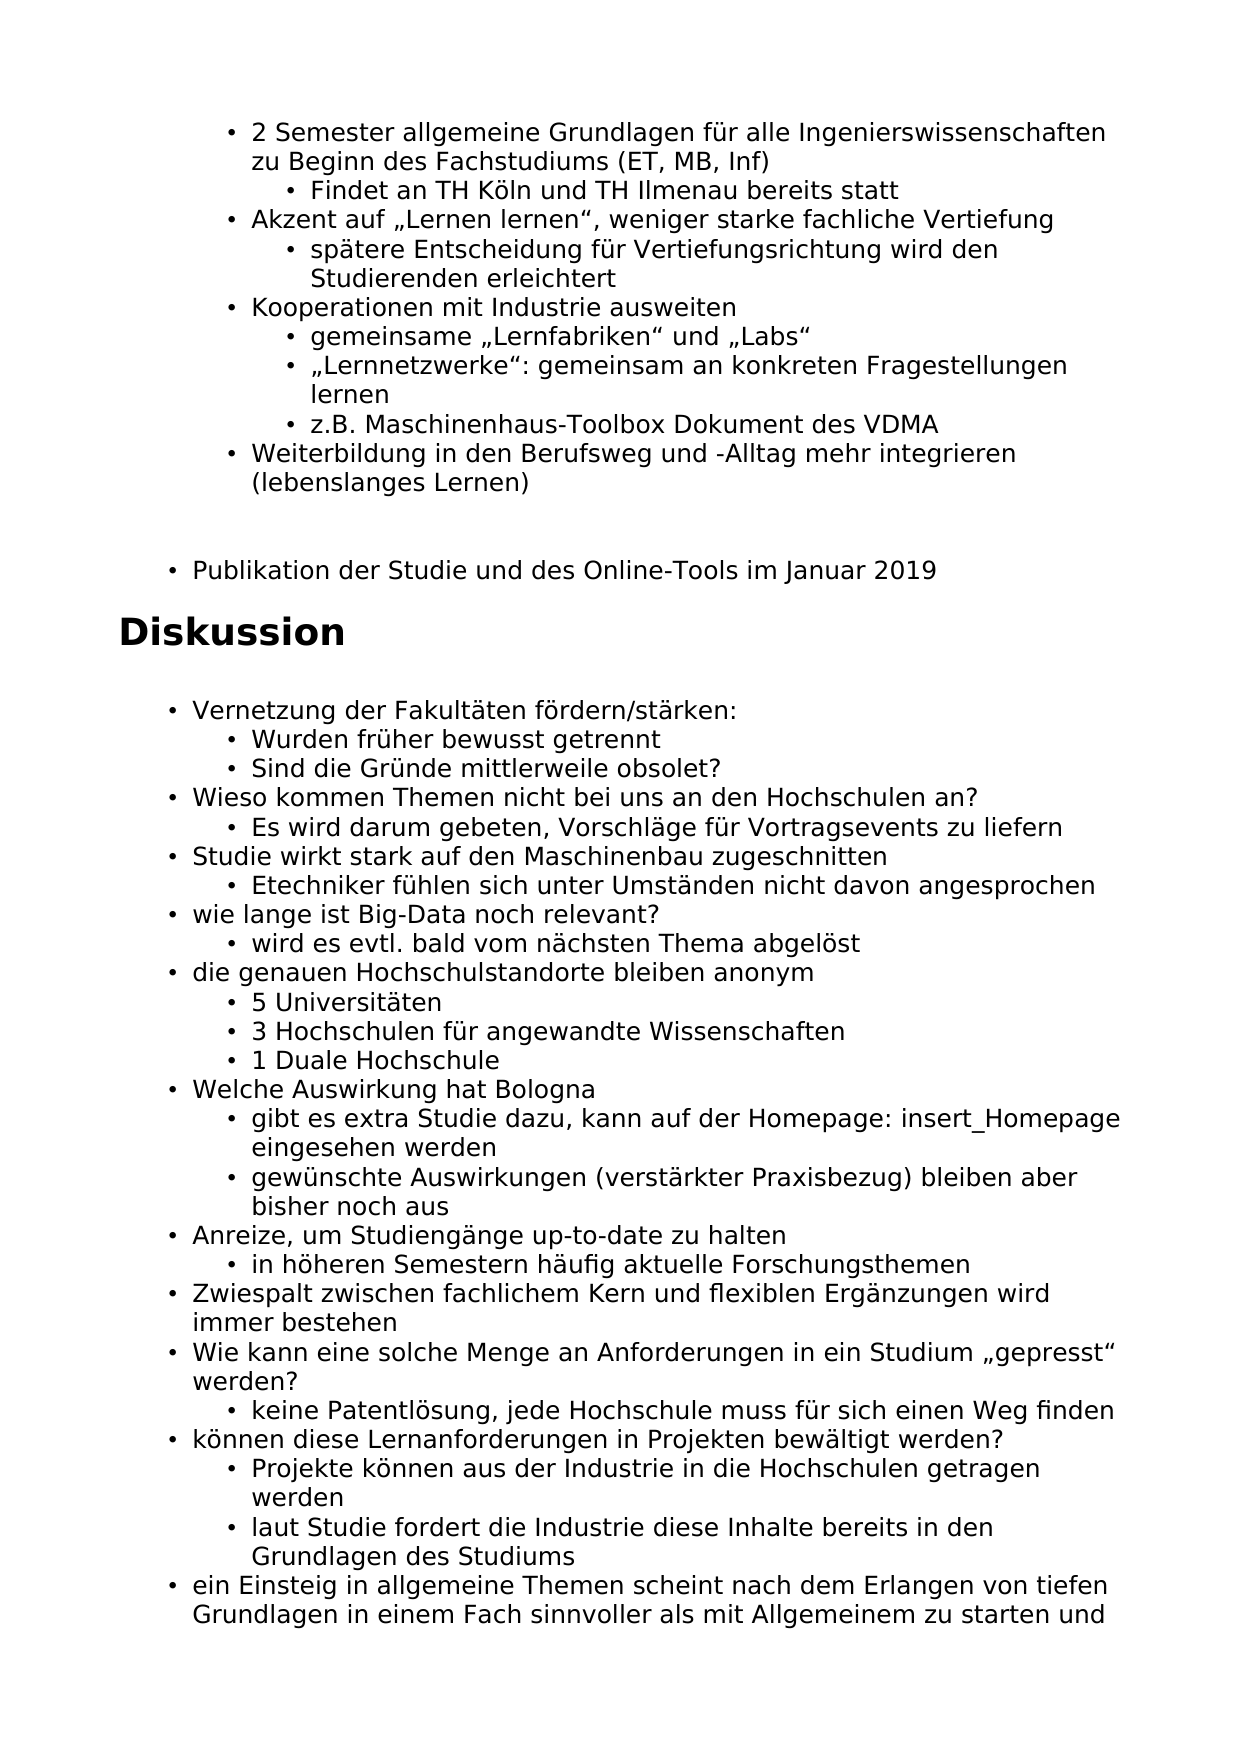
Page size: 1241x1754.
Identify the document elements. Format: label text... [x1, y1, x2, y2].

list z.B. Maschinenhaus-Toolbox Dokument des VDMA [295, 410, 1122, 439]
list in höheren Semestern häufig aktuelle Forschungsthemen [236, 1250, 1122, 1279]
list 1 Duale Hochschule [236, 1046, 1122, 1075]
list Wurden früher bewusst getrennt [236, 725, 1122, 754]
list keine Patentlösung, jede Hochschule muss für sich einen Weg finden [236, 1396, 1122, 1425]
list Vernetzung der Fakultäten fördern/stärken: [177, 696, 1122, 725]
list Publikation der Studie und des Online-Tools im Januar 2019 [177, 556, 1122, 585]
list gibt es extra Studie dazu, kann auf der Homepage: insert_Homepage eingesehen werden [236, 1104, 1122, 1163]
list Findet an TH Köln und TH Ilmenau bereits statt [295, 176, 1122, 206]
list Studie wirkt stark auf den Maschinenbau zugeschnitten [177, 842, 1122, 871]
list können diese Lernanforderungen in Projekten bewältigt werden? [177, 1425, 1122, 1454]
list die genauen Hochschulstandorte bleiben anonym [177, 958, 1122, 988]
list wie lange ist Big-Data noch relevant? [177, 900, 1122, 929]
list 2 Semester allgemeine Grundlagen für alle Ingenierswissenschaften zu Beginn des Fachstudiums (ET, MB, Inf) [236, 118, 1122, 176]
list Wieso kommen Themen nicht bei uns an den Hochschulen an? [177, 783, 1122, 813]
list „Lernnetzwerke“: gemeinsam an konkreten Fragestellungen lernen [295, 351, 1122, 410]
list Sind die Gründe mittlerweile obsolet? [236, 754, 1122, 783]
list gemeinsame „Lernfabriken“ und „Labs“ [295, 322, 1122, 351]
list Projekte können aus der Industrie in die Hochschulen getragen werden [236, 1454, 1122, 1513]
list Weiterbildung in den Berufsweg und -Alltag mehr integrieren (lebenslanges Lernen) [236, 439, 1122, 497]
list laut Studie fordert die Industrie diese Inhalte bereits in den Grundlagen des Studiums [236, 1513, 1122, 1571]
list spätere Entscheidung für Vertiefungsrichtung wird den Studierenden erleichtert [295, 235, 1122, 293]
list gewünschte Auswirkungen (verstärkter Praxisbezug) bleiben aber bisher noch aus [236, 1163, 1122, 1221]
subtitle Diskussion [118, 610, 1122, 654]
list 3 Hochschulen für angewandte Wissenschaften [236, 1017, 1122, 1046]
list Anreize, um Studiengänge up-to-date zu halten [177, 1221, 1122, 1250]
list ein Einsteig in allgemeine Themen scheint nach dem Erlangen von tiefen Grundlagen in einem Fach sinnvoller als mit Allgemeinem zu starten und [177, 1571, 1122, 1629]
list Kooperationen mit Industrie ausweiten [236, 293, 1122, 322]
list Etechniker fühlen sich unter Umständen nicht davon angesprochen [236, 871, 1122, 900]
list Welche Auswirkung hat Bologna [177, 1075, 1122, 1104]
list wird es evtl. bald vom nächsten Thema abgelöst [236, 929, 1122, 958]
list Wie kann eine solche Menge an Anforderungen in ein Studium „gepresst“ werden? [177, 1338, 1122, 1396]
list 5 Universitäten [236, 988, 1122, 1017]
list Akzent auf „Lernen lernen“, weniger starke fachliche Vertiefung [236, 206, 1122, 235]
list Zwiespalt zwischen fachlichem Kern und flexiblen Ergänzungen wird immer bestehen [177, 1279, 1122, 1338]
list Es wird darum gebeten, Vorschläge für Vortragsevents zu liefern [236, 813, 1122, 842]
